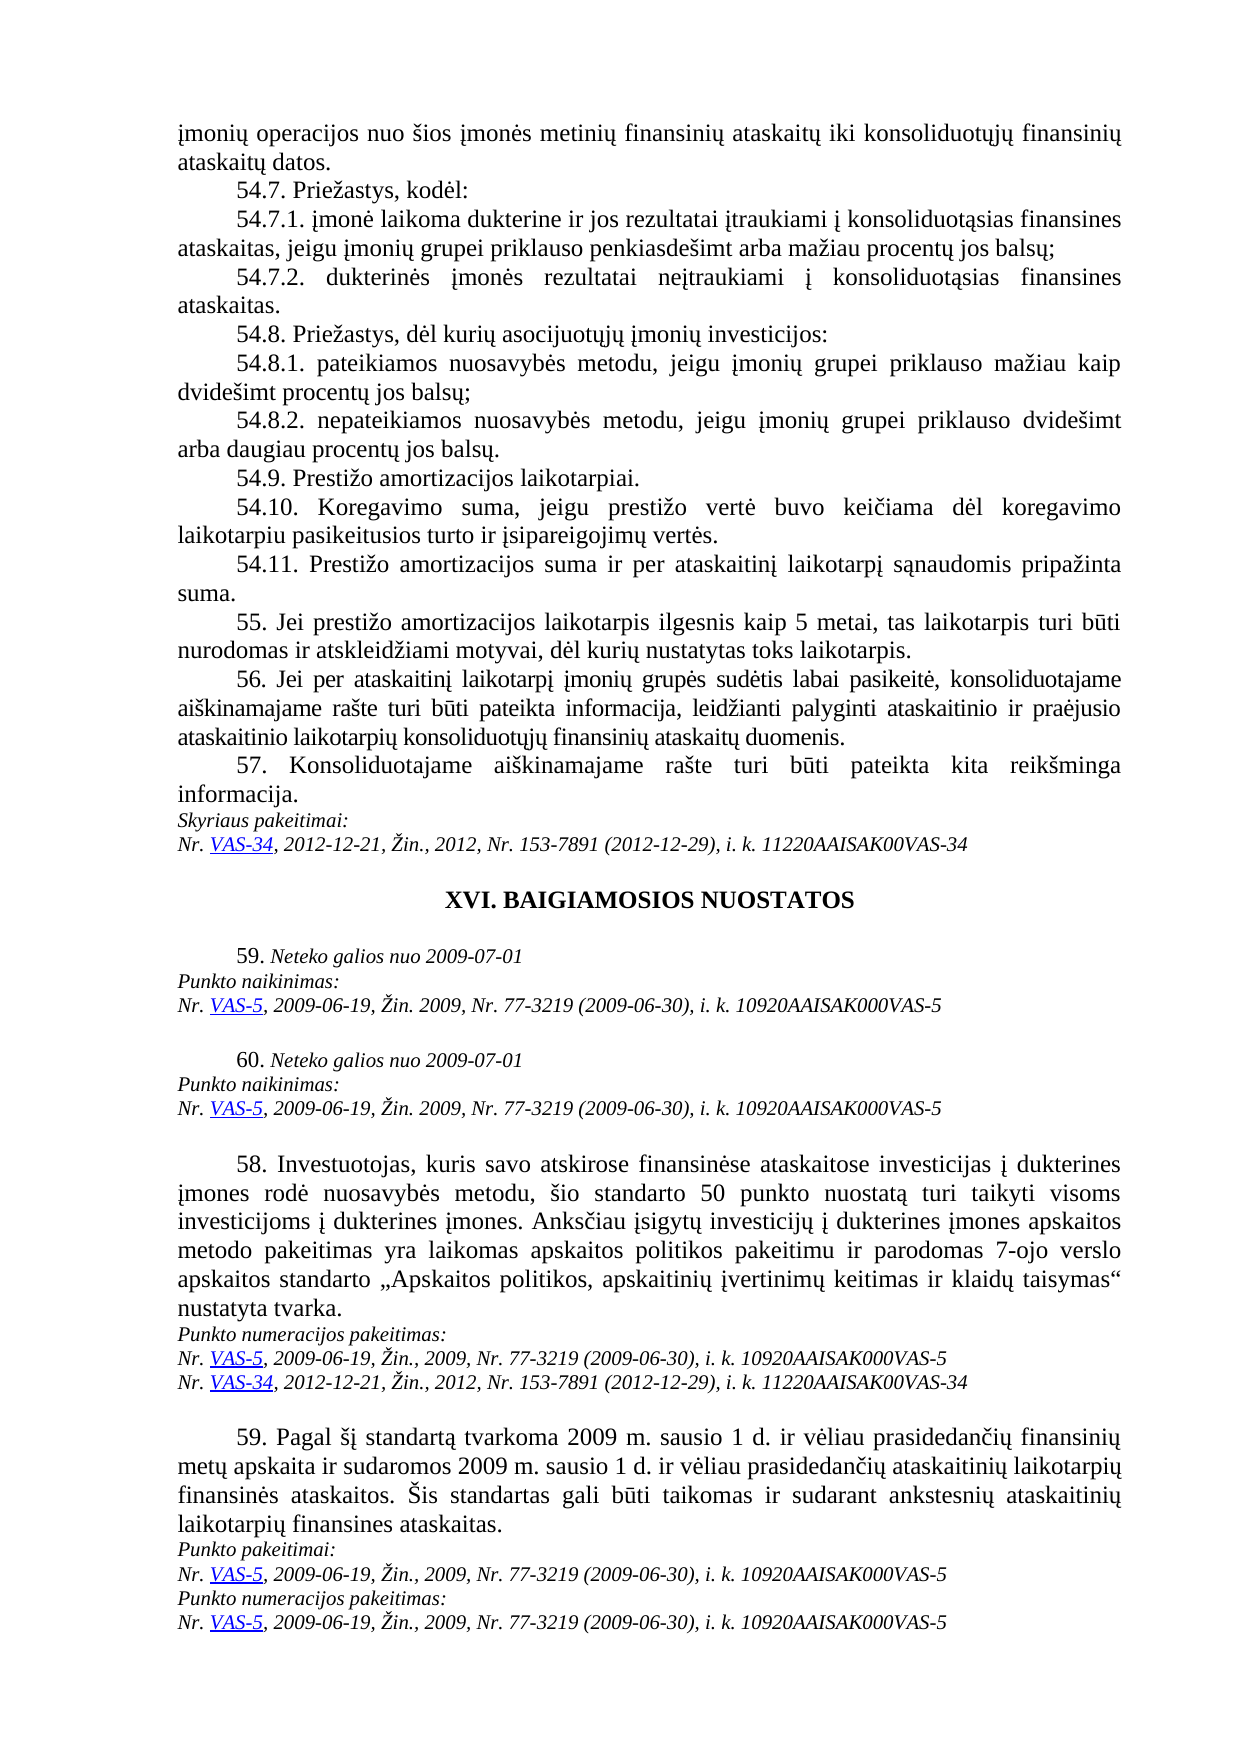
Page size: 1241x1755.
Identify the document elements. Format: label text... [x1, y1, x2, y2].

text Nr. VAS-34, 2012-12-21, Žin., 2012, Nr. 153-7891 (2012-12-29), i. k. 11220AAISAK00VAS-34 [177, 1369, 1122, 1394]
text Nr. VAS-5, 2009-06-19, Žin. 2009, Nr. 77-3219 (2009-06-30), i. k. 10920AAISAK000VAS-5 [177, 993, 1122, 1017]
text 58. Investuotojas, kuris savo atskirose finansinėse ataskaitose investicijas į dukterines įmones rodė nuosavybės metodu, šio standarto 50 punkto nuostatą turi taikyti visoms investicijoms į dukterines įmones. Anksčiau įsigytų investicijų į dukterines įmones apskaitos metodo pakeitimas yra laikomas apskaitos politikos pakeitimu ir parodomas 7-ojo verslo apskaitos standarto „Apskaitos politikos, apskaitinių įvertinimų keitimas ir klaidų taisymas“ nustatyta tvarka. [177, 1149, 1122, 1321]
text 59. Pagal šį standartą tvarkoma 2009 m. sausio 1 d. ir vėliau prasidedančių finansinių metų apskaita ir sudaromos 2009 m. sausio 1 d. ir vėliau prasidedančių ataskaitinių laikotarpių finansinės ataskaitos. Šis standartas gali būti taikomas ir sudarant ankstesnių ataskaitinių laikotarpių finansines ataskaitas. [177, 1422, 1122, 1537]
text 54.8.1. pateikiamos nuosavybės metodu, jeigu įmonių grupei priklauso mažiau kaip dvidešimt procentų jos balsų; [177, 348, 1122, 406]
text Nr. VAS-34, 2012-12-21, Žin., 2012, Nr. 153-7891 (2012-12-29), i. k. 11220AAISAK00VAS-34 [177, 832, 1122, 856]
text Skyriaus pakeitimai: [177, 808, 1122, 832]
text Punkto numeracijos pakeitimas: [177, 1586, 1122, 1609]
text 54.8.2. nepateikiamos nuosavybės metodu, jeigu įmonių grupei priklauso dvidešimt arba daugiau procentų jos balsų. [177, 406, 1122, 463]
text Nr. VAS-5, 2009-06-19, Žin. 2009, Nr. 77-3219 (2009-06-30), i. k. 10920AAISAK000VAS-5 [177, 1096, 1122, 1120]
text 54.7.1. įmonė laikoma dukterine ir jos rezultatai įtraukiami į konsoliduotąsias finansines ataskaitas, jeigu įmonių grupei priklauso penkiasdešimt arba mažiau procentų jos balsų; [177, 204, 1122, 262]
text 54.7.2. dukterinės įmonės rezultatai neįtraukiami į konsoliduotąsias finansines ataskaitas. [177, 262, 1122, 319]
text 54.7. Priežastys, kodėl: [177, 176, 1122, 204]
text XVI. BAIGIAMOSIOS NUOSTATOS [177, 885, 1122, 914]
text Nr. VAS-5, 2009-06-19, Žin., 2009, Nr. 77-3219 (2009-06-30), i. k. 10920AAISAK000VAS-5 [177, 1346, 1122, 1369]
text Punkto numeracijos pakeitimas: [177, 1321, 1122, 1346]
text 59. Neteko galios nuo 2009-07-01 [177, 942, 1122, 969]
text 54.10. Koregavimo suma, jeigu prestižo vertė buvo keičiama dėl koregavimo laikotarpiu pasikeitusios turto ir įsipareigojimų vertės. [177, 492, 1122, 549]
text Punkto naikinimas: [177, 969, 1122, 993]
text 60. Neteko galios nuo 2009-07-01 [177, 1046, 1122, 1072]
text 54.9. Prestižo amortizacijos laikotarpiai. [177, 463, 1122, 492]
text Punkto naikinimas: [177, 1072, 1122, 1096]
text įmonių operacijos nuo šios įmonės metinių finansinių ataskaitų iki konsoliduotųjų finansinių ataskaitų datos. [177, 118, 1122, 176]
text 54.8. Priežastys, dėl kurių asocijuotųjų įmonių investicijos: [177, 319, 1122, 348]
text Punkto pakeitimai: [177, 1537, 1122, 1561]
text 57. Konsoliduotajame aiškinamajame rašte turi būti pateikta kita reikšminga informacija. [177, 751, 1122, 808]
text Nr. VAS-5, 2009-06-19, Žin., 2009, Nr. 77-3219 (2009-06-30), i. k. 10920AAISAK000VAS-5 [177, 1609, 1122, 1634]
text 55. Jei prestižo amortizacijos laikotarpis ilgesnis kaip 5 metai, tas laikotarpis turi būti nurodomas ir atskleidžiami motyvai, dėl kurių nustatytas toks laikotarpis. [177, 607, 1122, 664]
text Nr. VAS-5, 2009-06-19, Žin., 2009, Nr. 77-3219 (2009-06-30), i. k. 10920AAISAK000VAS-5 [177, 1561, 1122, 1586]
text 54.11. Prestižo amortizacijos suma ir per ataskaitinį laikotarpį sąnaudomis pripažinta suma. [177, 549, 1122, 607]
text 56. Jei per ataskaitinį laikotarpį įmonių grupės sudėtis labai pasikeitė, konsoliduotajame aiškinamajame rašte turi būti pateikta informacija, leidžianti palyginti ataskaitinio ir praėjusio ataskaitinio laikotarpių konsoliduotųjų finansinių ataskaitų duomenis. [177, 664, 1122, 751]
